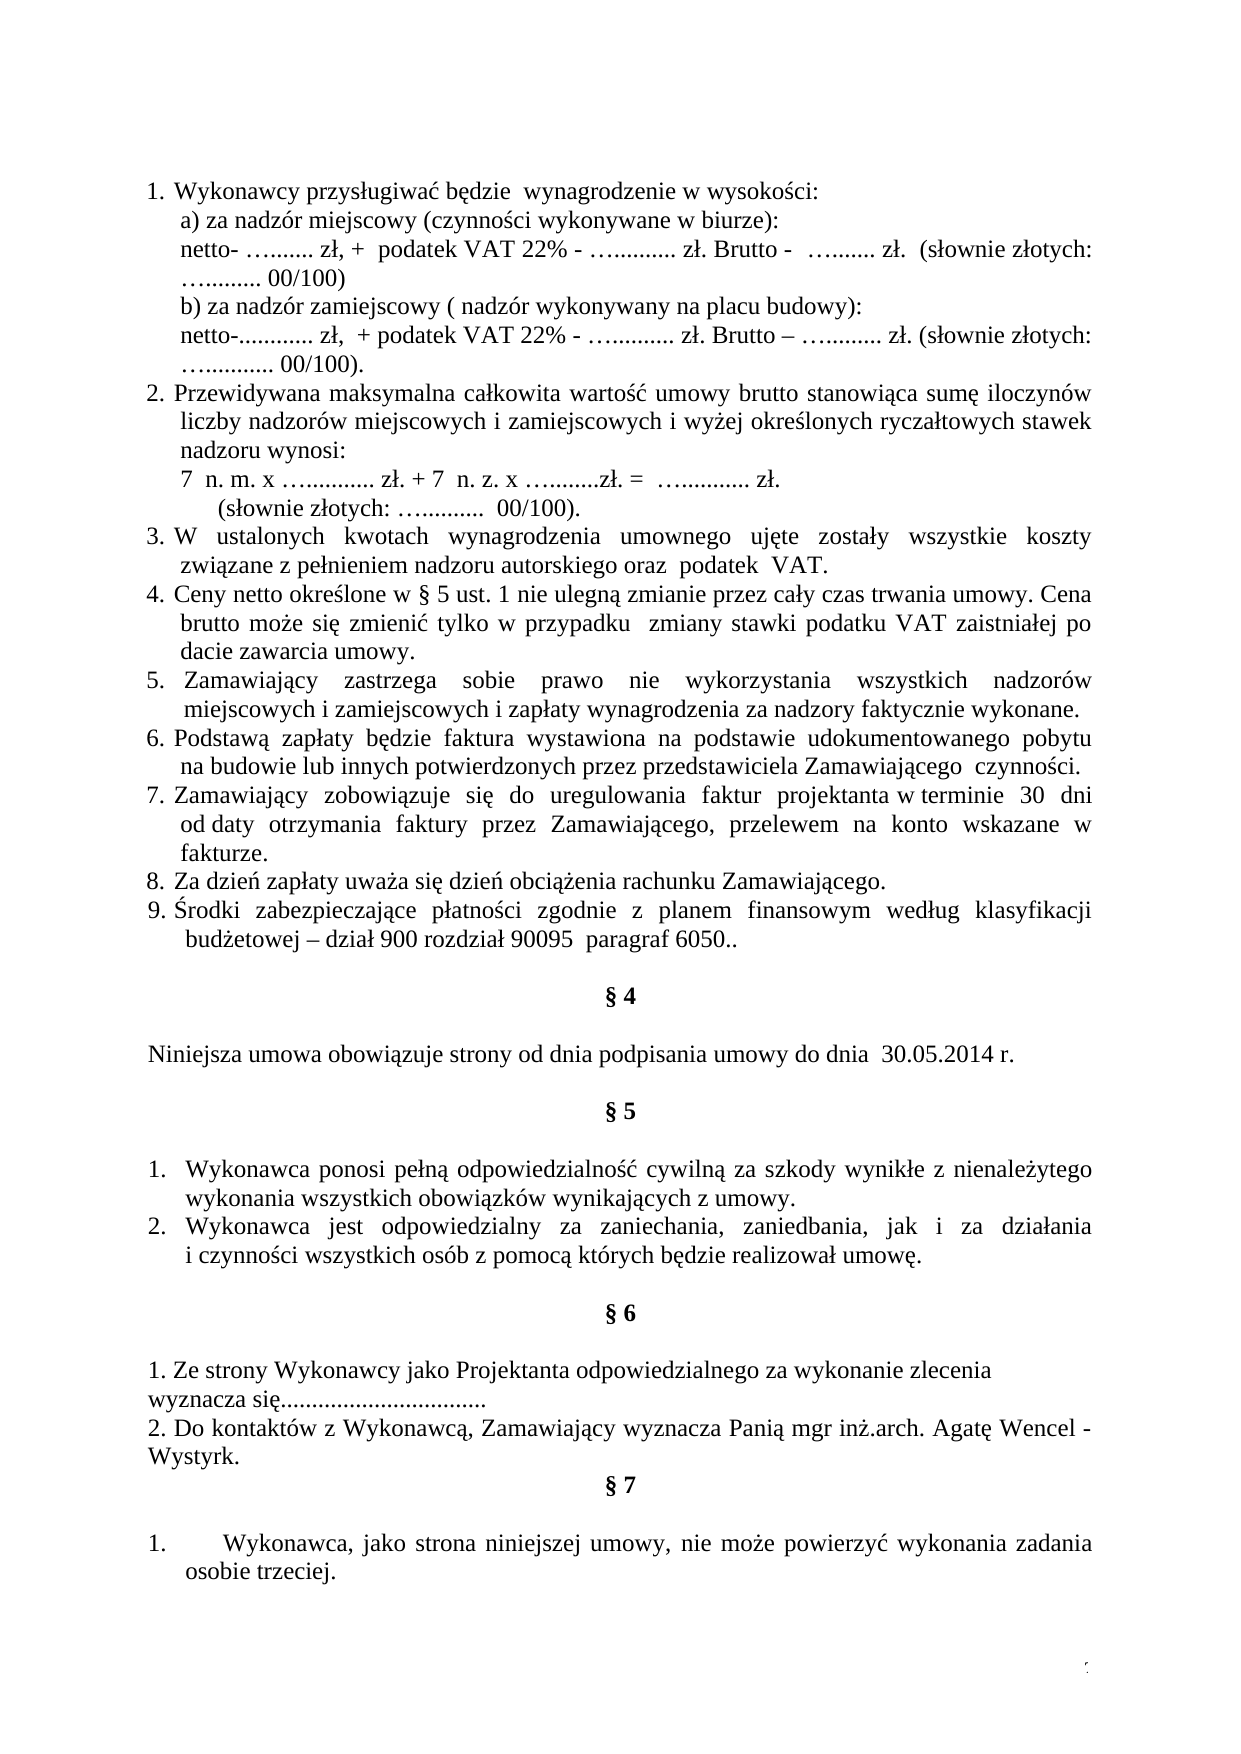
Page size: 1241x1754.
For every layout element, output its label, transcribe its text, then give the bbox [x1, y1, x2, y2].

text § 4 [148, 981, 1093, 1010]
list Wykonawca ponosi pełną odpowiedzialność cywilną za szkody wynikłe z nienależytego wykonania wszystkich obowiązków wynikających z umowy. [148, 1154, 1093, 1211]
list netto- …....... zł, + podatek VAT 22% - ….......... zł. Brutto - …....... zł. (słownie złotych: …......... 00/100) [146, 234, 1093, 291]
list Środki zabezpieczające płatności zgodnie z planem finansowym według klasyfikacji budżetowej – dział 900 rozdział 90095 paragraf 6050.. [148, 895, 1093, 953]
list Zamawiający zobowiązuje się do uregulowania faktur projektanta w terminie 30 dni od daty otrzymania faktury przez Zamawiającego, przelewem na konto wskazane w fakturze. [146, 780, 1093, 866]
list Wykonawca, jako strona niniejszej umowy, nie może powierzyć wykonania zadania osobie trzeciej. [148, 1528, 1093, 1585]
list Wykonawcy przysługiwać będzie wynagrodzenie w wysokości: [146, 176, 1093, 205]
list Ceny netto określone w § 5 ust. 1 nie ulegną zmianie przez cały czas trwania umowy. Cena brutto może się zmienić tylko w przypadku zmiany stawki podatku VAT zaistniałej po dacie zawarcia umowy. [146, 579, 1093, 665]
list W ustalonych kwotach wynagrodzenia umownego ujęte zostały wszystkie koszty związane z pełnieniem nadzoru autorskiego oraz podatek VAT. [146, 521, 1093, 579]
text Niniejsza umowa obowiązuje strony od dnia podpisania umowy do dnia 30.05.2014 r. [148, 1039, 1093, 1068]
text § 6 [148, 1298, 1093, 1326]
text § 7 [148, 1470, 1093, 1499]
list Podstawą zapłaty będzie faktura wystawiona na podstawie udokumentowanego pobytu na budowie lub innych potwierdzonych przez przedstawiciela Zamawiającego czynności. [146, 723, 1093, 780]
list netto-............ zł, + podatek VAT 22% - ….......... zł. Brutto – …......... zł. (słownie złotych: …........... 00/100). [146, 320, 1093, 378]
list Przewidywana maksymalna całkowita wartość umowy brutto stanowiąca sumę iloczynów liczby nadzorów miejscowych i zamiejscowych i wyżej określonych ryczałtowych stawek nadzoru wynosi: [146, 378, 1093, 464]
list a) za nadzór miejscowy (czynności wykonywane w biurze): [146, 205, 1093, 234]
list Do kontaktów z Wykonawcą, Zamawiający wyznacza Panią mgr inż.arch. Agatę Wencel - Wystyrk. [148, 1413, 1093, 1470]
list b) za nadzór zamiejscowy ( nadzór wykonywany na placu budowy): [146, 291, 1093, 320]
text § 5 [148, 1096, 1093, 1125]
list Wykonawca jest odpowiedzialny za zaniechania, zaniedbania, jak i za działania i czynności wszystkich osób z pomocą których będzie realizował umowę. [148, 1211, 1093, 1269]
list 7 n. m. x …........... zł. + 7 n. z. x …........zł. = …........... zł. (słownie złotych: ….......... 00/100). [146, 464, 1093, 521]
list Za dzień zapłaty uważa się dzień obciążenia rachunku Zamawiającego. [146, 866, 1093, 895]
list Ze strony Wykonawcy jako Projektanta odpowiedzialnego za wykonanie zlecenia wyznacza się................................. [148, 1355, 1093, 1413]
list Zamawiający zastrzega sobie prawo nie wykorzystania wszystkich nadzorów miejscowych i zamiejscowych i zapłaty wynagrodzenia za nadzory faktycznie wykonane. [146, 665, 1093, 723]
